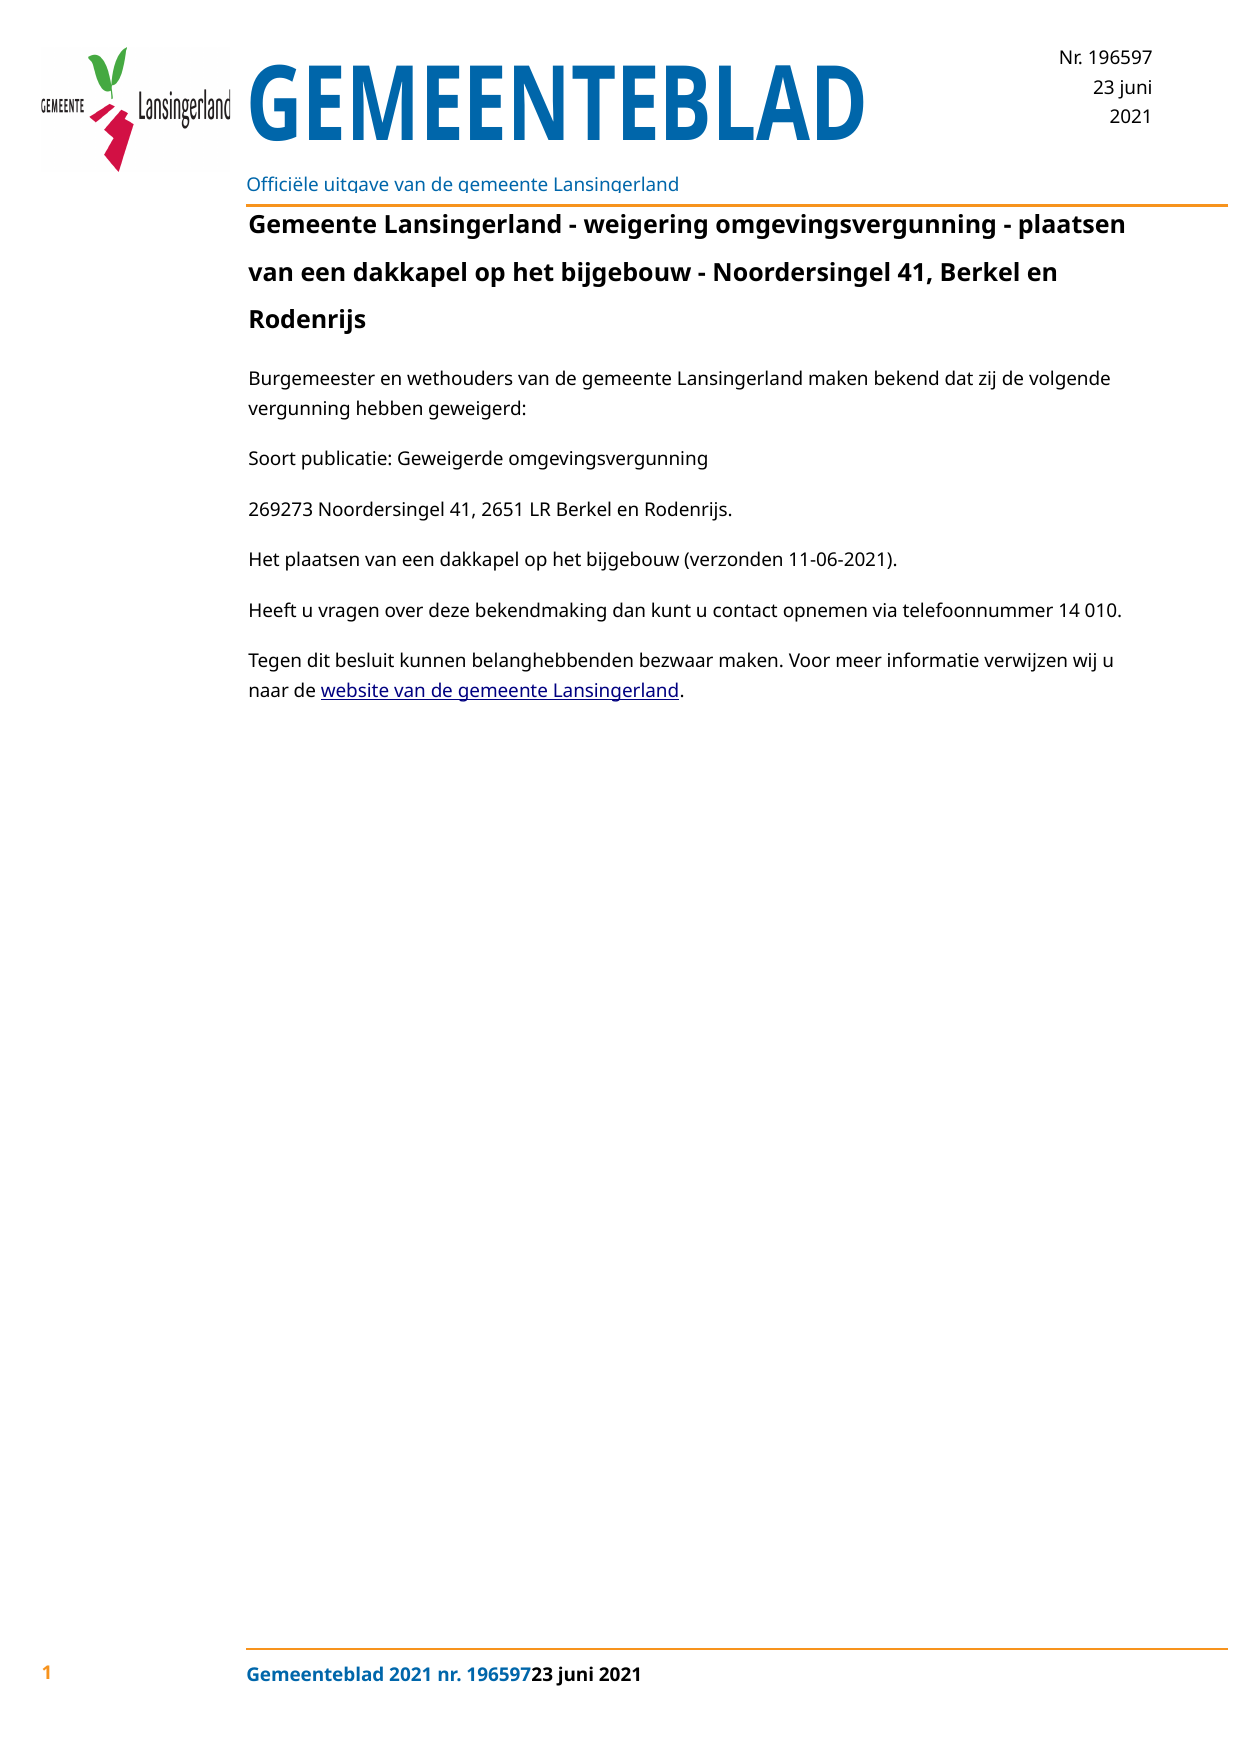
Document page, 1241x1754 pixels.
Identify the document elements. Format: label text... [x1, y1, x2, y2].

text Heeft u vragen over deze bekendmaking dan kunt u contact opnemen via telefoonnummer 14 010. [248, 597, 1152, 622]
text Soort publicatie: Geweigerde omgevingsvergunning [248, 446, 1152, 471]
text Burgemeester en wethouders van de gemeente Lansingerland maken bekend dat zij de volgende vergunning hebben geweigerd: [248, 366, 1152, 421]
text Tegen dit besluit kunnen belanghebbenden bezwaar maken. Voor meer informatie verwijzen wij u naar de website van de gemeente Lansingerland. [248, 647, 1152, 702]
text Het plaatsen van een dakkapel op het bijgebouw (verzonden 11-06-2021). [248, 546, 1152, 572]
picture [41, 47, 231, 172]
text 269273 Noordersingel 41, 2651 LR Berkel en Rodenrijs. [248, 496, 1152, 522]
text Gemeente Lansingerland - weigering omgevingsvergunning - plaatsen van een dakkapel op het bijgebouw - Noordersingel 41, Berkel en Rodenrijs [248, 207, 1152, 336]
